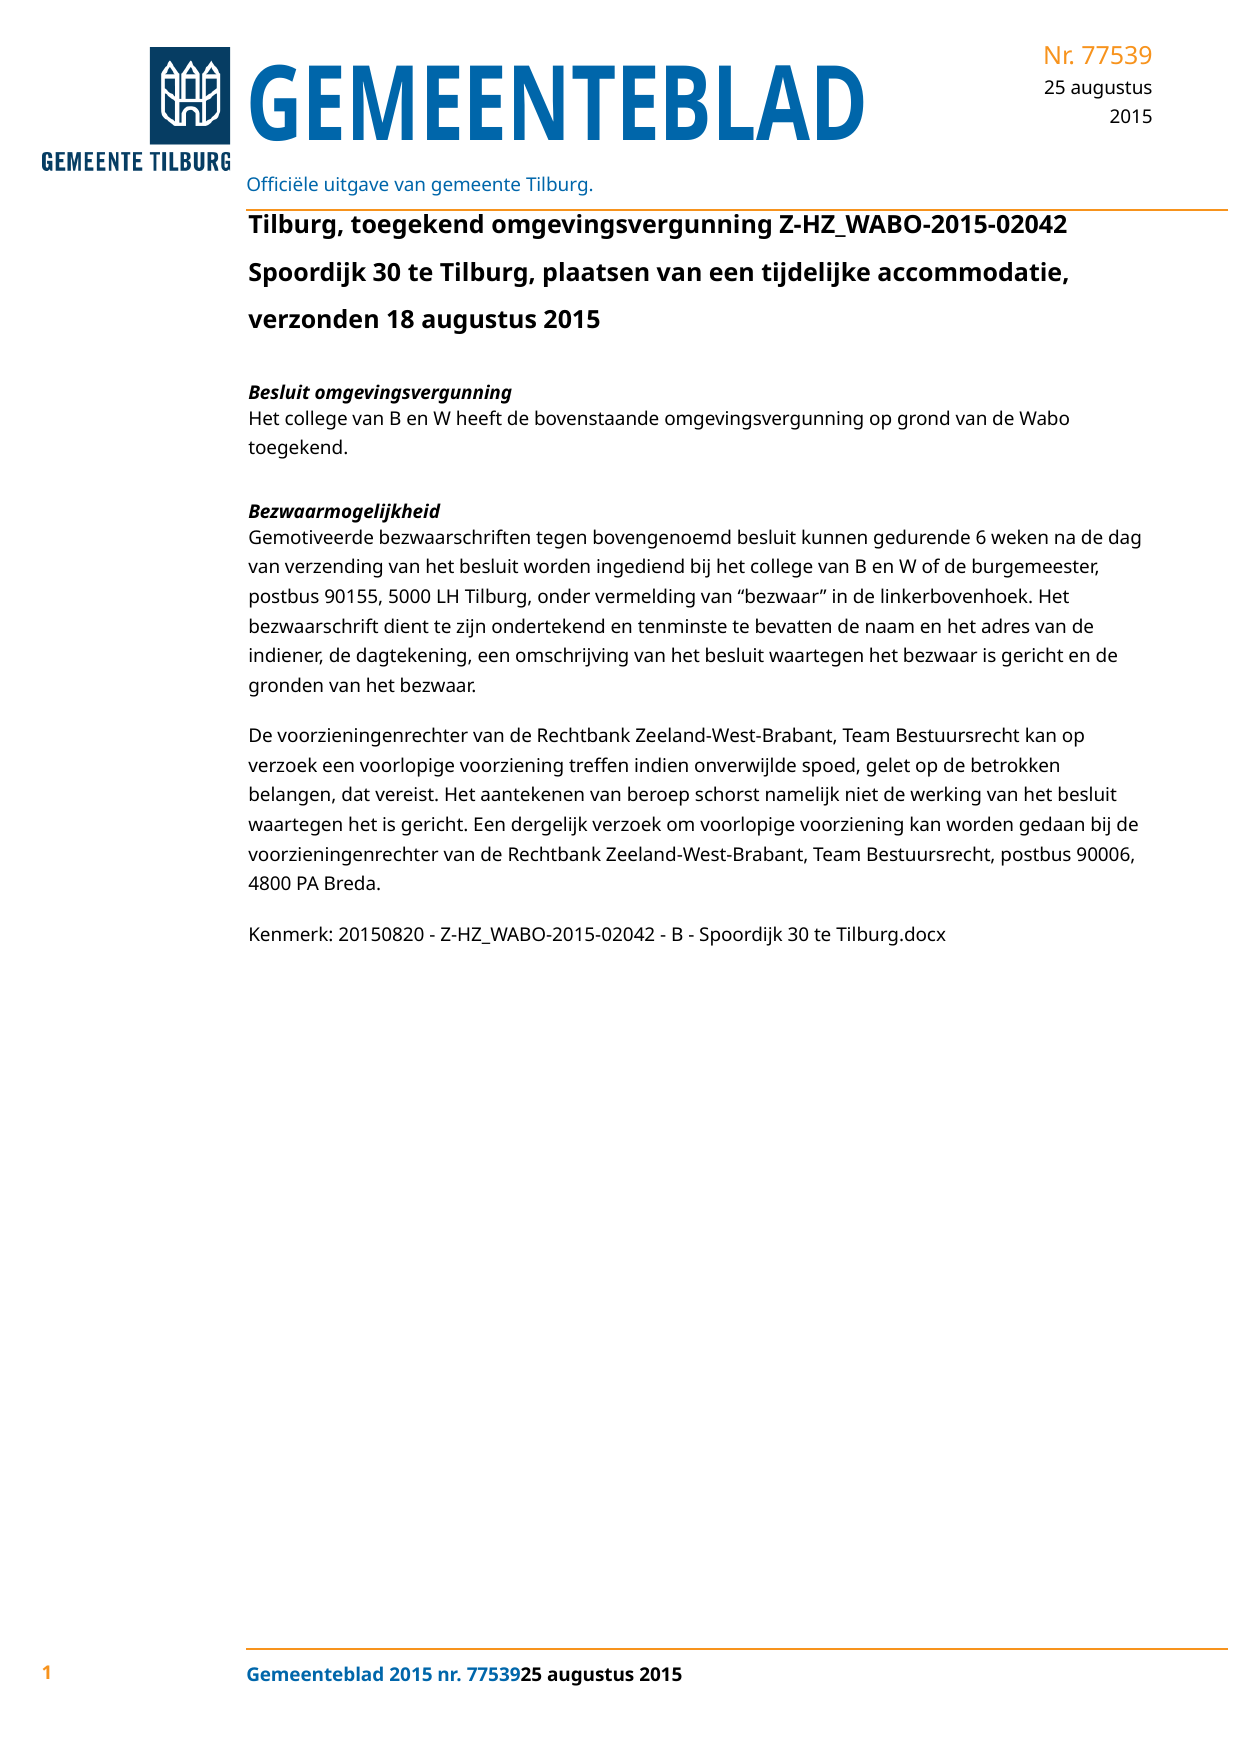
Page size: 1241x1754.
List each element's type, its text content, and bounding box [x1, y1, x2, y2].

text Tilburg, toegekend omgevingsvergunning Z-HZ_WABO-2015-02042 Spoordijk 30 te Tilburg, plaatsen van een tijdelijke accommodatie, verzonden 18 augustus 2015 [248, 211, 1152, 336]
text Het college van B en W heeft de bovenstaande omgevingsvergunning op grond van de Wabo toegekend. [248, 405, 1152, 460]
text Gemotiveerde bezwaarschriften tegen bovengenoemd besluit kunnen gedurende 6 weken na de dag van verzending van het besluit worden ingediend bij het college van B en W of de burgemeester, postbus 90155, 5000 LH Tilburg, onder vermelding van “bezwaar” in de linkerbovenhoek. Het bezwaarschrift dient te zijn ondertekend en tenminste te bevatten de naam en het adres van de indiener, de dagtekening, een omschrijving van het besluit waartegen het bezwaar is gericht en de gronden van het bezwaar. [248, 524, 1152, 698]
text De voorzieningenrechter van de Rechtbank Zeeland-West-Brabant, Team Bestuursrecht kan op verzoek een voorlopige voorziening treffen indien onverwijlde spoed, gelet op de betrokken belangen, dat vereist. Het aantekenen van beroep schorst namelijk niet de werking van het besluit waartegen het is gericht. Een dergelijk verzoek om voorlopige voorziening kan worden gedaan bij de voorzieningenrechter van de Rechtbank Zeeland-West-Brabant, Team Bestuursrecht, postbus 90006, 4800 PA Breda. [248, 722, 1152, 896]
text Besluit omgevingsvergunning [248, 379, 1152, 405]
picture [41, 47, 231, 172]
text Bezwaarmogelijkheid [248, 498, 1152, 524]
text Kenmerk: 20150820 - Z-HZ_WABO-2015-02042 - B - Spoordijk 30 te Tilburg.docx [248, 921, 1152, 946]
